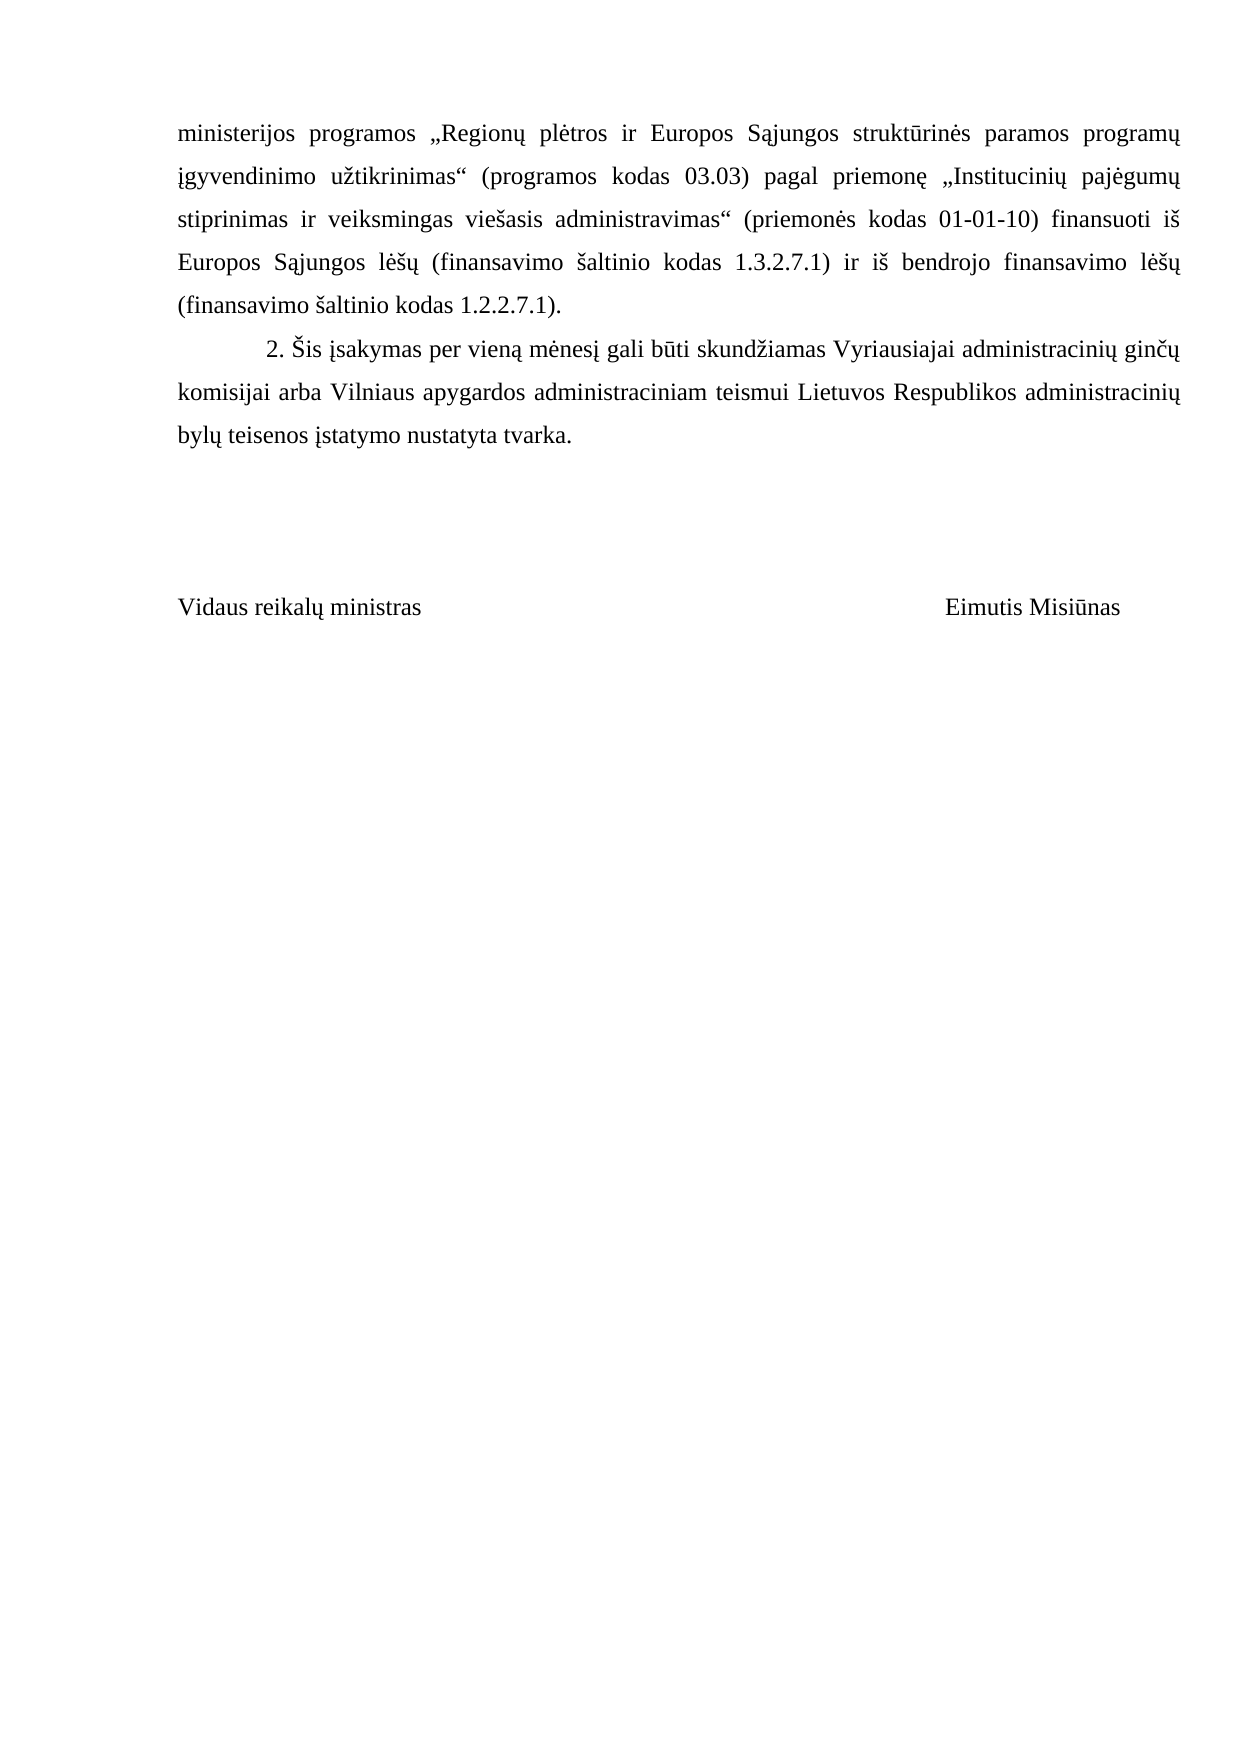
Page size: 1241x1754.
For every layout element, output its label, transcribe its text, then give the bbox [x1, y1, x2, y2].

text ministerijos programos „Regionų plėtros ir Europos Sąjungos struktūrinės paramos programų įgyvendinimo užtikrinimas“ (programos kodas 03.03) pagal priemonę „Institucinių pajėgumų stiprinimas ir veiksmingas viešasis administravimas“ (priemonės kodas 01-01-10) finansuoti iš Europos Sąjungos lėšų (finansavimo šaltinio kodas 1.3.2.7.1) ir iš bendrojo finansavimo lėšų (finansavimo šaltinio kodas 1.2.2.7.1). [177, 118, 1181, 319]
text 2. Šis įsakymas per vieną mėnesį gali būti skundžiamas Vyriausiajai administracinių ginčų komisijai arba Vilniaus apygardos administraciniam teismui Lietuvos Respublikos administracinių bylų teisenos įstatymo nustatyta tvarka. [177, 334, 1181, 449]
text Vidaus reikalų ministras Eimutis Misiūnas [177, 592, 1181, 621]
